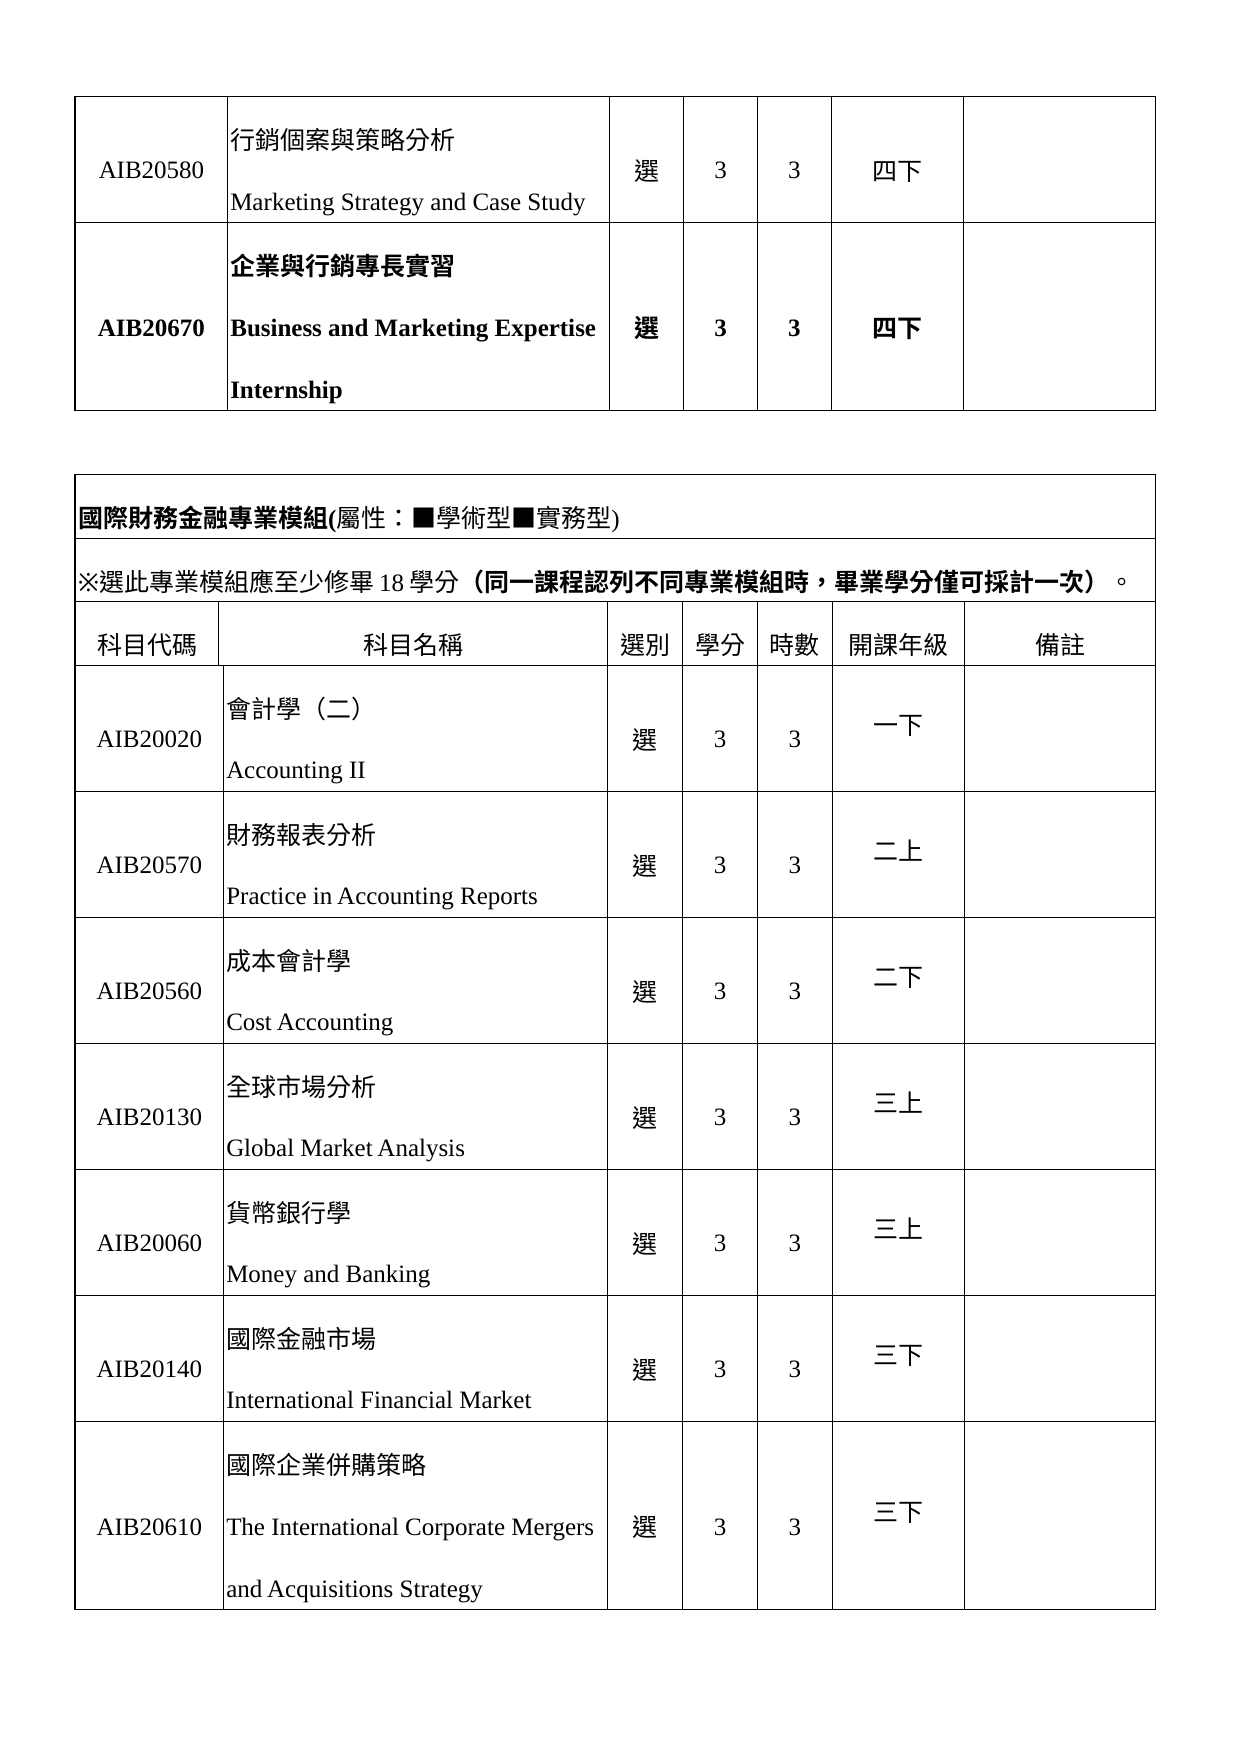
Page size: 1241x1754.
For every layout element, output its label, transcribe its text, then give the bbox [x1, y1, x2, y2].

table_cell 3 [683, 1422, 757, 1609]
table_cell 四下 [832, 223, 963, 410]
table_cell [965, 1422, 1155, 1609]
table_cell AIB20670 [76, 223, 227, 410]
table_cell 3 [758, 1044, 832, 1169]
table_cell 選別 [608, 602, 682, 664]
table_cell 三下 [833, 1296, 964, 1421]
table_cell 3 [683, 1296, 757, 1421]
table_cell 一下 [833, 666, 964, 791]
table_cell 三上 [833, 1170, 964, 1295]
table_cell AIB20130 [76, 1044, 223, 1169]
table_cell AIB20060 [76, 1170, 223, 1295]
table_cell [964, 223, 1155, 410]
table_cell AIB20570 [76, 792, 223, 917]
table_cell ※選此專業模組應至少修畢18學分（同一課程認列不同專業模組時，畢業學分僅可採計一次）。 [76, 539, 1155, 601]
table_cell [965, 1170, 1155, 1295]
table_cell [964, 97, 1155, 222]
table_cell 三下 [833, 1422, 964, 1609]
table_cell 選 [608, 1422, 682, 1609]
table_cell AIB20140 [76, 1296, 223, 1421]
table_cell 學分 [683, 602, 757, 664]
table_cell 選 [610, 97, 683, 222]
table_cell 3 [758, 666, 832, 791]
table_cell 3 [758, 792, 832, 917]
table_cell 備註 [965, 602, 1155, 664]
table_cell 選 [608, 1170, 682, 1295]
table_cell 全球市場分析 Global Market Analysis [224, 1044, 607, 1169]
table_cell 貨幣銀行學 Money and Banking [224, 1170, 607, 1295]
table_cell 3 [683, 666, 757, 791]
table_cell 3 [758, 223, 831, 410]
table_cell 3 [758, 97, 831, 222]
table_cell [965, 792, 1155, 917]
table_cell 科目代碼 [76, 602, 218, 664]
table_header 國際財務金融專業模組(屬性：■學術型■實務型) [76, 475, 1155, 537]
table_cell 會計學（二） Accounting II [224, 666, 607, 791]
table_cell 3 [758, 918, 832, 1043]
table_cell 時數 [758, 602, 832, 664]
table_cell 行銷個案與策略分析 Marketing Strategy and Case Study [228, 97, 609, 222]
table_cell AIB20560 [76, 918, 223, 1043]
table_cell 3 [758, 1296, 832, 1421]
table_cell 3 [684, 223, 757, 410]
table_cell 三上 [833, 1044, 964, 1169]
table_cell 選 [608, 792, 682, 917]
table_cell 選 [610, 223, 683, 410]
table_cell 國際金融市場 International Financial Market [224, 1296, 607, 1421]
table_cell 開課年級 [833, 602, 964, 664]
table_cell [965, 918, 1155, 1043]
table_cell 選 [608, 1044, 682, 1169]
table_cell 3 [758, 1422, 832, 1609]
table_cell 選 [608, 1296, 682, 1421]
table_cell [965, 1296, 1155, 1421]
table_cell 3 [683, 1044, 757, 1169]
table_cell 財務報表分析 Practice in Accounting Reports [224, 792, 607, 917]
table_cell 3 [683, 792, 757, 917]
table_cell 成本會計學 Cost Accounting [224, 918, 607, 1043]
table_cell 選 [608, 918, 682, 1043]
table_cell AIB20020 [76, 666, 223, 791]
table_cell 3 [683, 918, 757, 1043]
table_cell 科目名稱 [219, 602, 607, 664]
table_cell 二下 [833, 918, 964, 1043]
table_cell 3 [684, 97, 757, 222]
table_cell AIB20580 [76, 97, 227, 222]
table_cell 四下 [832, 97, 963, 222]
table_cell 選 [608, 666, 682, 791]
table_cell AIB20610 [76, 1422, 223, 1609]
table_cell 二上 [833, 792, 964, 917]
table_cell [965, 666, 1155, 791]
table_cell 3 [683, 1170, 757, 1295]
table_cell 國際企業併購策略 The International Corporate Mergers and Acquisitions Strategy [224, 1422, 607, 1609]
table_cell [965, 1044, 1155, 1169]
table_cell 3 [758, 1170, 832, 1295]
table_cell 企業與行銷專長實習 Business and Marketing Expertise Internship [228, 223, 609, 410]
